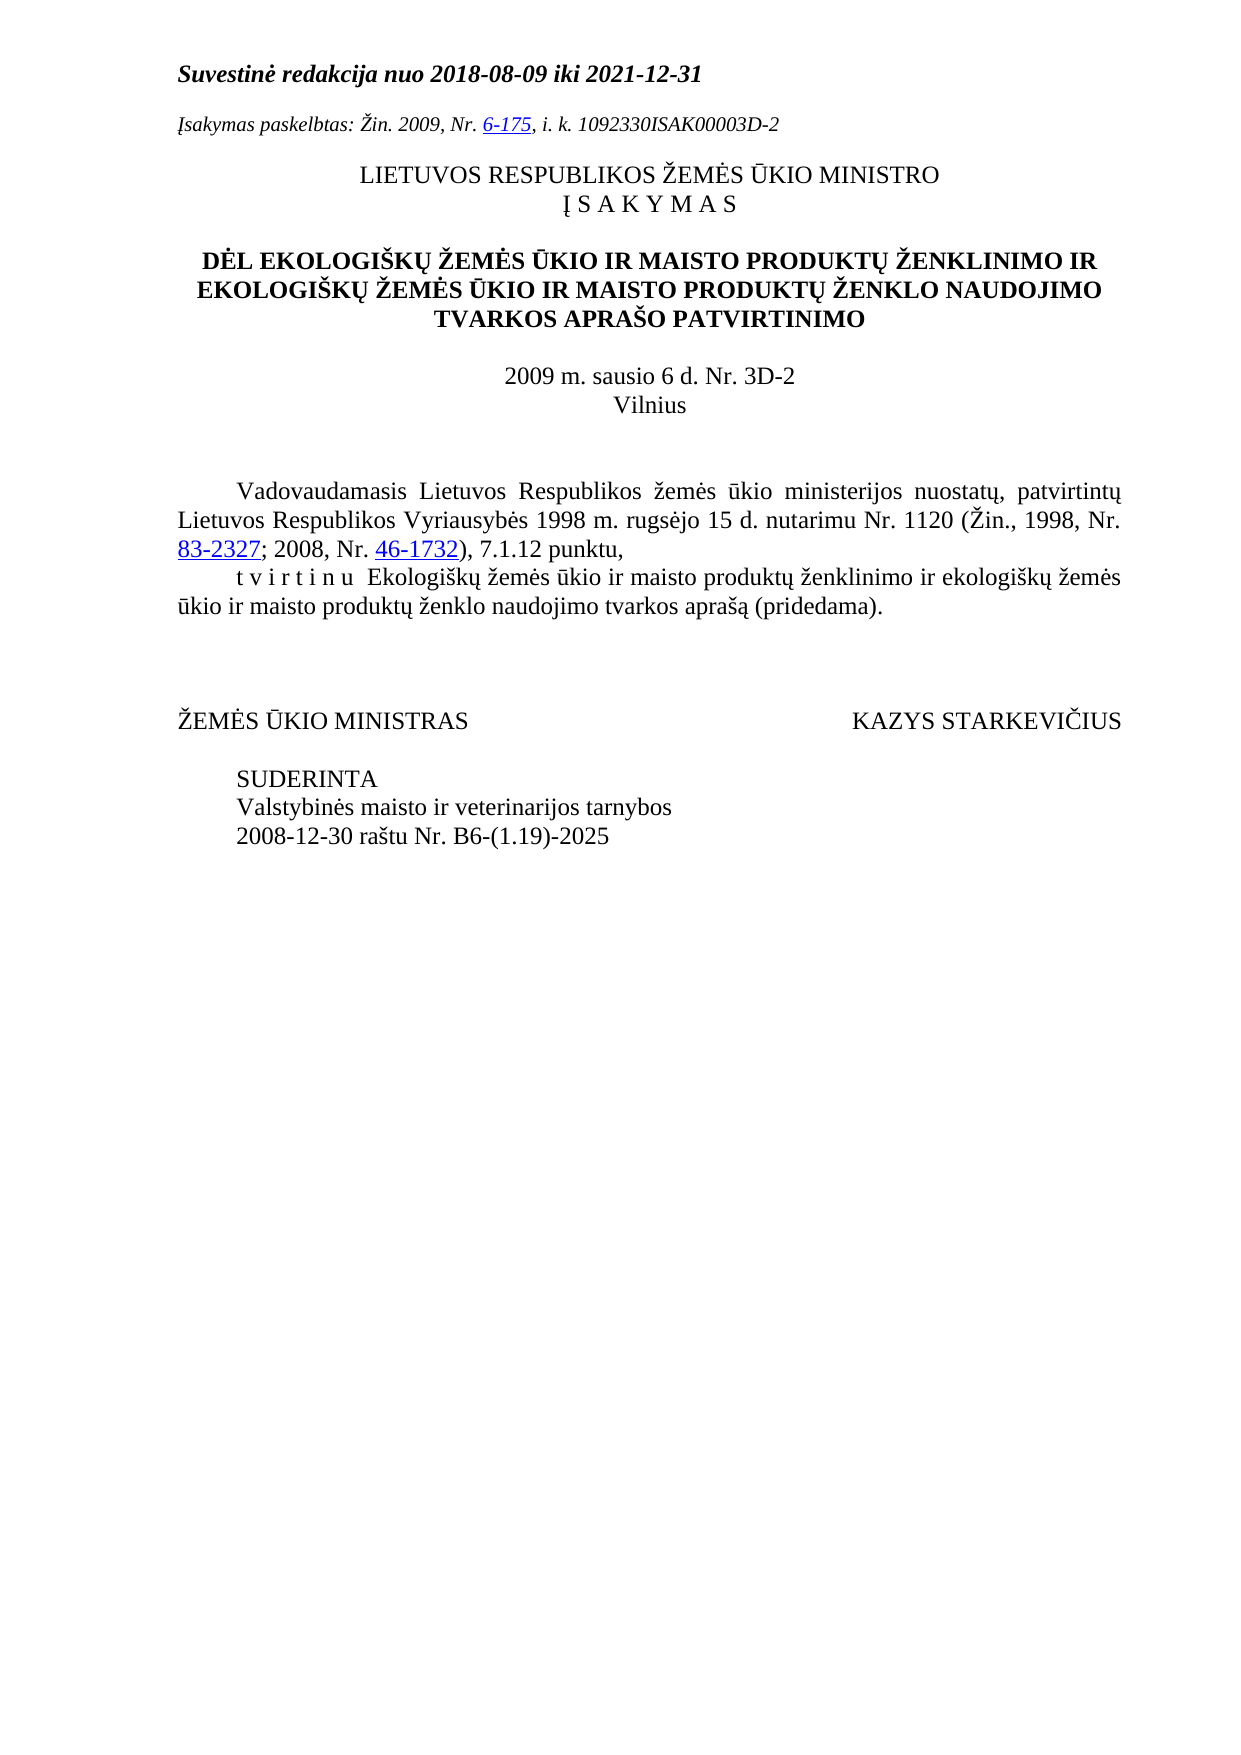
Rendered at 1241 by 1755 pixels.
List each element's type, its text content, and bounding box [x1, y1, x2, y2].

text DĖL EKOLOGIŠKŲ ŽEMĖS ŪKIO IR MAISTO PRODUKTŲ ŽENKLINIMO IR EKOLOGIŠKŲ ŽEMĖS ŪKIO IR MAISTO PRODUKTŲ ŽENKLO NAUDOJIMO TVARKOS APRAŠO PATVIRTINIMO [177, 246, 1122, 332]
text 2008-12-30 raštu Nr. B6-(1.19)-2025 [177, 821, 1122, 850]
text Suvestinė redakcija nuo 2018-08-09 iki 2021-12-31 [177, 59, 1122, 88]
text Vilnius [177, 390, 1122, 419]
text Valstybinės maisto ir veterinarijos tarnybos [177, 792, 1122, 821]
text Vadovaudamasis Lietuvos Respublikos žemės ūkio ministerijos nuostatų, patvirtintų Lietuvos Respublikos Vyriausybės 1998 m. rugsėjo 15 d. nutarimu Nr. 1120 (Žin., 1998, Nr. 83-2327; 2008, Nr. 46-1732), 7.1.12 punktu, [177, 476, 1122, 562]
text ŽEMĖS ŪKIO MINISTRAS KAZYS STARKEVIČIUS [177, 706, 1122, 735]
text ĮSAKYMAS [177, 189, 1122, 217]
text tvirtinu Ekologiškų žemės ūkio ir maisto produktų ženklinimo ir ekologiškų žemės ūkio ir maisto produktų ženklo naudojimo tvarkos aprašą (pridedama). [177, 562, 1122, 620]
text SUDERINTA [177, 764, 1122, 792]
text LIETUVOS RESPUBLIKOS ŽEMĖS ŪKIO MINISTRO [177, 160, 1122, 189]
text Įsakymas paskelbtas: Žin. 2009, Nr. 6-175, i. k. 1092330ISAK00003D-2 [177, 112, 1122, 136]
text 2009 m. sausio 6 d. Nr. 3D-2 [177, 361, 1122, 390]
